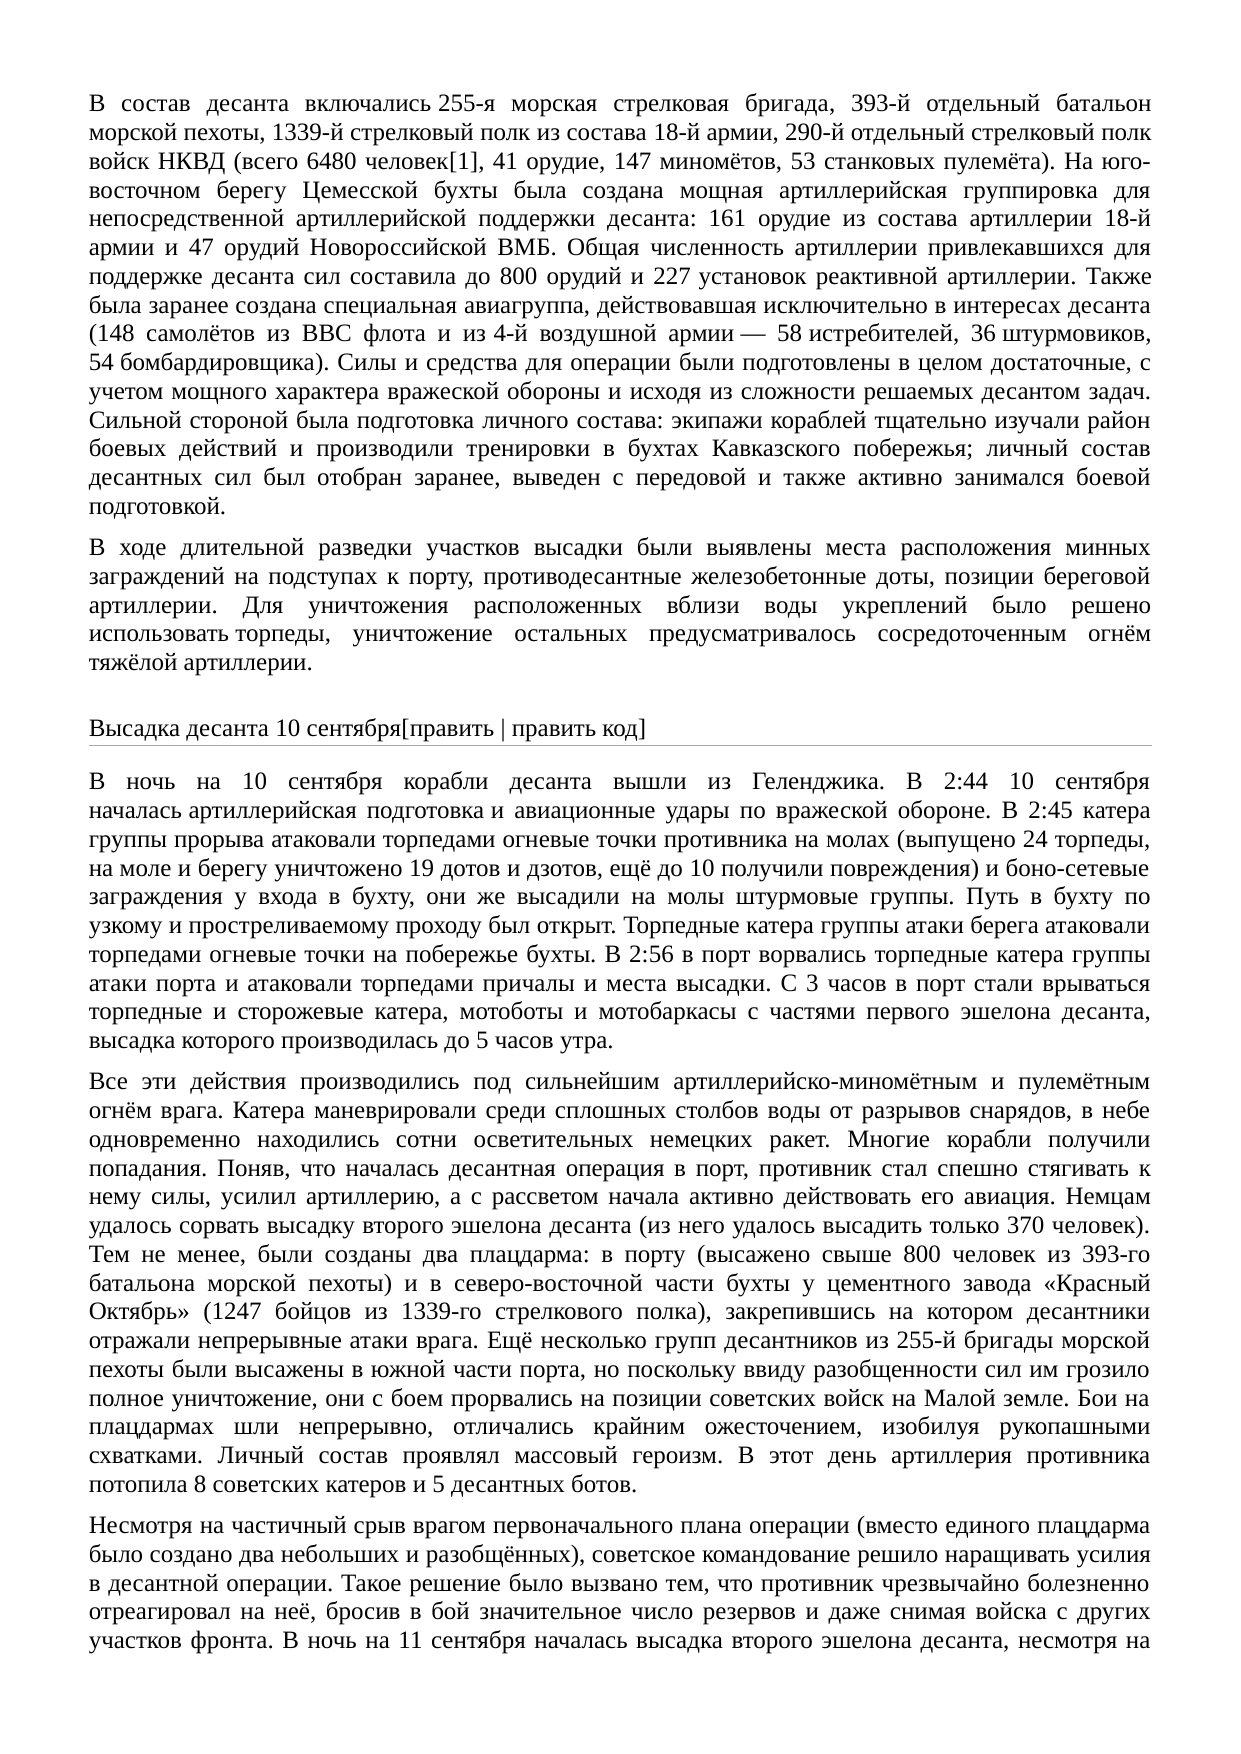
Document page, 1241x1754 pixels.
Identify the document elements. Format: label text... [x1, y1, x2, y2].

subtitle Высадка десанта 10 сентября[править | править код] [88, 713, 1152, 745]
text Несмотря на частичный срыв врагом первоначального плана операции (вместо единого плацдарма было создано два небольших и разобщённых), советское командование решило наращивать усилия в десантной операции. Такое решение было вызвано тем, что противник чрезвычайно болезненно отреагировал на неё, бросив в бой значительное число резервов и даже снимая войска с других участков фронта. В ночь на 11 сентября началась высадка второго эшелона десанта, несмотря на [88, 1510, 1152, 1654]
text Все эти действия производились под сильнейшим артиллерийско-миномётным и пулемётным огнём врага. Катера маневрировали среди сплошных столбов воды от разрывов снарядов, в небе одновременно находились сотни осветительных немецких ракет. Многие корабли получили попадания. Поняв, что началась десантная операция в порт, противник стал спешно стягивать к нему силы, усилил артиллерию, а с рассветом начала активно действовать его авиация. Немцам удалось сорвать высадку второго эшелона десанта (из него удалось высадить только 370 человек). Тем не менее, были созданы два плацдарма: в порту (высажено свыше 800 человек из 393-го батальона морской пехоты) и в северо-восточной части бухты у цементного завода «Красный Октябрь» (1247 бойцов из 1339-го стрелкового полка), закрепившись на котором десантники отражали непрерывные атаки врага. Ещё несколько групп десантников из 255-й бригады морской пехоты были высажены в южной части порта, но поскольку ввиду разобщенности сил им грозило полное уничтожение, они с боем прорвались на позиции советских войск на Малой земле. Бои на плацдармах шли непрерывно, отличались крайним ожесточением, изобилуя рукопашными схватками. Личный состав проявлял массовый героизм. В этот день артиллерия противника потопила 8 советских катеров и 5 десантных ботов. [88, 1066, 1152, 1498]
text В состав десанта включались 255-я морская стрелковая бригада, 393-й отдельный батальон морской пехоты, 1339-й стрелковый полк из состава 18-й армии, 290-й отдельный стрелковый полк войск НКВД (всего 6480 человек[1], 41 орудие, 147 миномётов, 53 станковых пулемёта). На юго-восточном берегу Цемесской бухты была создана мощная артиллерийская группировка для непосредственной артиллерийской поддержки десанта: 161 орудие из состава артиллерии 18-й армии и 47 орудий Новороссийской ВМБ. Общая численность артиллерии привлекавшихся для поддержке десанта сил составила до 800 орудий и 227 установок реактивной артиллерии. Также была заранее создана специальная авиагруппа, действовавшая исключительно в интересах десанта (148 самолётов из ВВС флота и из 4-й воздушной армии — 58 истребителей, 36 штурмовиков, 54 бомбардировщика). Силы и средства для операции были подготовлены в целом достаточные, с учетом мощного характера вражеской обороны и исходя из сложности решаемых десантом задач. Сильной стороной была подготовка личного состава: экипажи кораблей тщательно изучали район боевых действий и производили тренировки в бухтах Кавказского побережья; личный состав десантных сил был отобран заранее, выведен с передовой и также активно занимался боевой подготовкой. [88, 88, 1152, 520]
text В ходе длительной разведки участков высадки были выявлены места расположения минных заграждений на подступах к порту, противодесантные железобетонные доты, позиции береговой артиллерии. Для уничтожения расположенных вблизи воды укреплений было решено использовать торпеды, уничтожение остальных предусматривалось сосредоточенным огнём тяжёлой артиллерии. [88, 532, 1152, 676]
text В ночь на 10 сентября корабли десанта вышли из Геленджика. В 2:44 10 сентября началась артиллерийская подготовка и авиационные удары по вражеской обороне. В 2:45 катера группы прорыва атаковали торпедами огневые точки противника на молах (выпущено 24 торпеды, на моле и берегу уничтожено 19 дотов и дзотов, ещё до 10 получили повреждения) и боно-сетевые заграждения у входа в бухту, они же высадили на молы штурмовые группы. Путь в бухту по узкому и простреливаемому проходу был открыт. Торпедные катера группы атаки берега атаковали торпедами огневые точки на побережье бухты. В 2:56 в порт ворвались торпедные катера группы атаки порта и атаковали торпедами причалы и места высадки. С 3 часов в порт стали врываться торпедные и сторожевые катера, мотоботы и мотобаркасы с частями первого эшелона десанта, высадка которого производилась до 5 часов утра. [88, 766, 1152, 1054]
